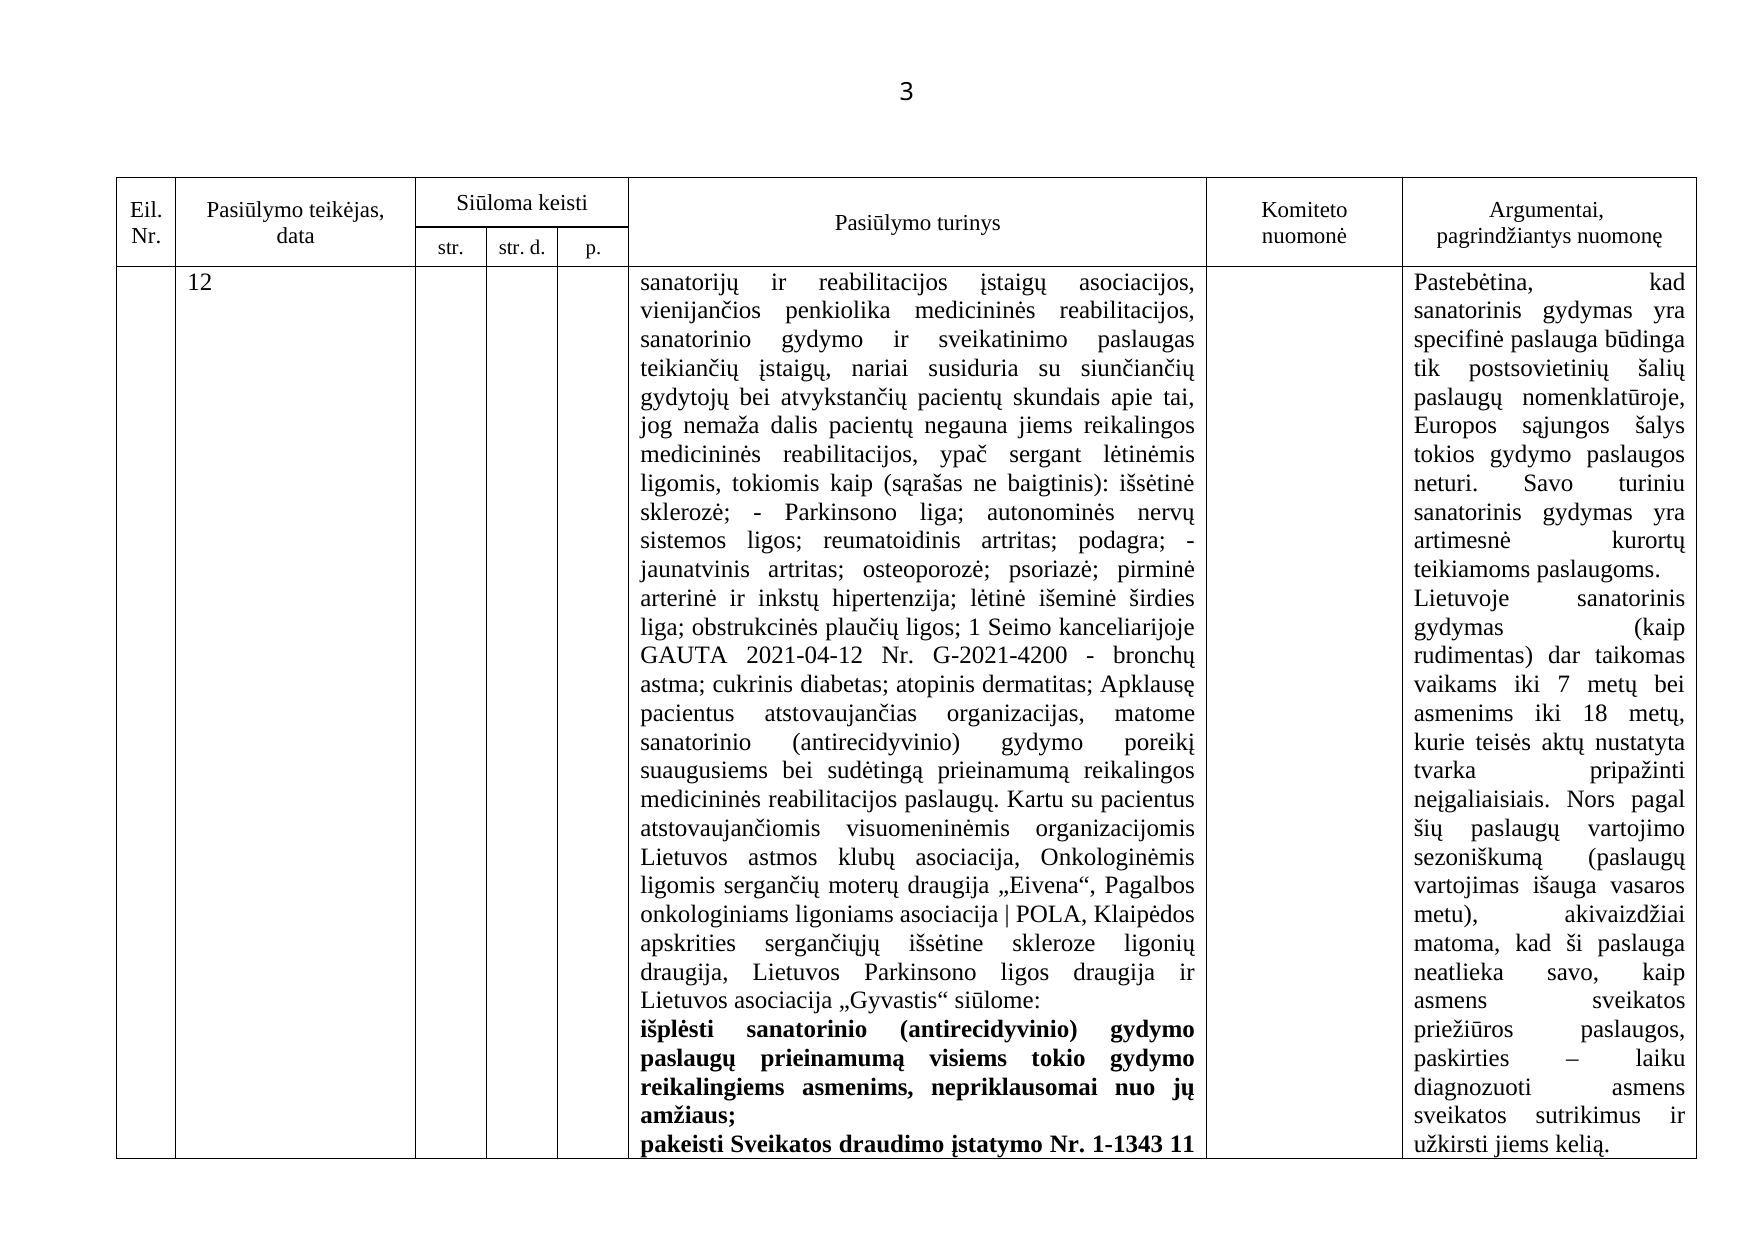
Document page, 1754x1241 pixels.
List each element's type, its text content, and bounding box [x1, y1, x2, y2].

table_cell sanatorijų ir reabilitacijos įstaigų asociacijos, vienijančios penkiolika medicininės reabilitacijos, sanatorinio gydymo ir sveikatinimo paslaugas teikiančių įstaigų, nariai susiduria su siunčiančių gydytojų bei atvykstančių pacientų skundais apie tai, jog nemaža dalis pacientų negauna jiems reikalingos medicininės reabilitacijos, ypač sergant lėtinėmis ligomis, tokiomis kaip (sąrašas ne baigtinis): išsėtinė sklerozė; - Parkinsono liga; autonominės nervų sistemos ligos; reumatoidinis artritas; podagra; - jaunatvinis artritas; osteoporozė; psoriazė; pirminė arterinė ir inkstų hipertenzija; lėtinė išeminė širdies liga; obstrukcinės plaučių ligos; 1 Seimo kanceliarijoje GAUTA 2021-04-12 Nr. G-2021-4200 - bronchų astma; cukrinis diabetas; atopinis dermatitas; Apklausę pacientus atstovaujančias organizacijas, matome sanatorinio (antirecidyvinio) gydymo poreikį suaugusiems bei sudėtingą prieinamumą reikalingos medicininės reabilitacijos paslaugų. Kartu su pacientus atstovaujančiomis visuomeninėmis organizacijomis Lietuvos astmos klubų asociacija, Onkologinėmis ligomis sergančių moterų draugija „Eivena“, Pagalbos onkologiniams ligoniams asociacija | POLA, Klaipėdos apskrities sergančiųjų išsėtine skleroze ligonių draugija, Lietuvos Parkinsono ligos draugija ir Lietuvos asociacija „Gyvastis“ siūlome: išplėsti sanatorinio (antirecidyvinio) gydymo paslaugų prieinamumą visiems tokio gydymo reikalingiems asmenims, nepriklausomai nuo jų amžiaus; pakeisti Sveikatos draudimo įstatymo Nr. 1-1343 11 [629, 267, 1206, 1158]
table_header Pasiūlymo teikėjas, data [176, 178, 415, 266]
table_cell 12 [176, 267, 415, 1158]
table_cell [117, 267, 175, 1158]
table_header Komiteto nuomonė [1207, 178, 1402, 266]
table_cell p. [558, 228, 628, 266]
table_cell [487, 267, 557, 1158]
table_cell str. [416, 228, 486, 266]
table_cell Pastebėtina, kad sanatorinis gydymas yra specifinė paslauga būdinga tik postsovietinių šalių paslaugų nomenklatūroje, Europos sąjungos šalys tokios gydymo paslaugos neturi. Savo turiniu sanatorinis gydymas yra artimesnė kurortų teikiamoms paslaugoms. Lietuvoje sanatorinis gydymas (kaip rudimentas) dar taikomas vaikams iki 7 metų bei asmenims iki 18 metų, kurie teisės aktų nustatyta tvarka pripažinti neįgaliaisiais. Nors pagal šių paslaugų vartojimo sezoniškumą (paslaugų vartojimas išauga vasaros metu), akivaizdžiai matoma, kad ši paslauga neatlieka savo, kaip asmens sveikatos priežiūros paslaugos, paskirties – laiku diagnozuoti asmens sveikatos sutrikimus ir užkirsti jiems kelią. [1403, 267, 1696, 1158]
table_cell str. d. [487, 228, 557, 266]
table_header Siūloma keisti [416, 178, 628, 226]
table_cell [1207, 267, 1402, 1158]
table_header Eil. Nr. [117, 178, 175, 266]
table_cell [558, 267, 628, 1158]
table_header Pasiūlymo turinys [629, 178, 1206, 266]
table_header Argumentai, pagrindžiantys nuomonę [1403, 178, 1696, 266]
table_cell [416, 267, 486, 1158]
